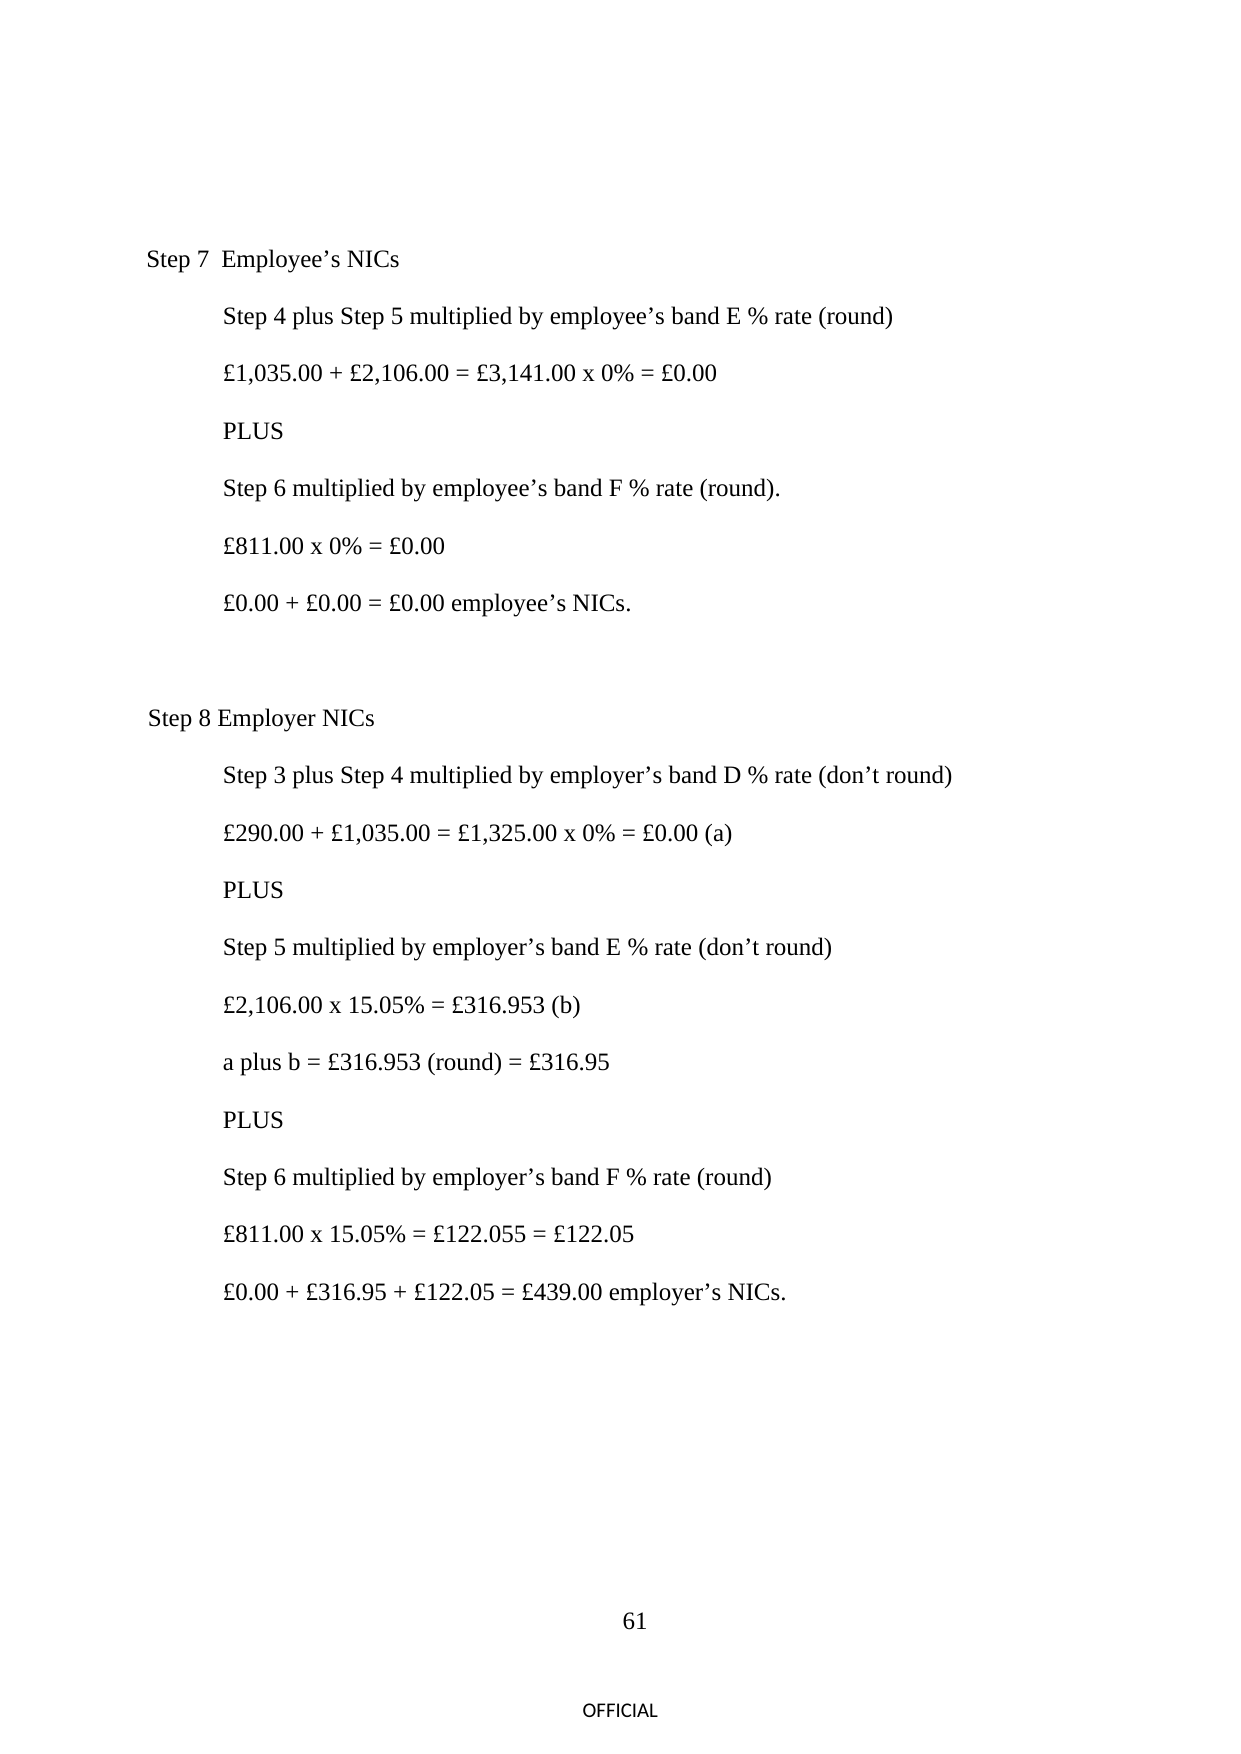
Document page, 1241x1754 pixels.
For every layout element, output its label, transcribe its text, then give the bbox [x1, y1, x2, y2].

text £811.00 x 15.05% = £122.055 = £122.05 [148, 1219, 1124, 1248]
text £0.00 + £316.95 + £122.05 = £439.00 employer’s NICs. [148, 1277, 1124, 1306]
text £811.00 x 0% = £0.00 [146, 531, 1124, 559]
text Step 4 plus Step 5 multiplied by employee’s band E % rate (round) [146, 301, 1124, 330]
text £290.00 + £1,035.00 = £1,325.00 x 0% = £0.00 (a) [148, 818, 1124, 846]
text Step 3 plus Step 4 multiplied by employer’s band D % rate (don’t round) [148, 760, 1124, 789]
text Step 8 Employer NICs [148, 703, 1124, 732]
text Step 6 multiplied by employer’s band F % rate (round) [148, 1162, 1124, 1191]
text PLUS [146, 416, 1124, 445]
text a plus b = £316.953 (round) = £316.95 [148, 1047, 1124, 1076]
text PLUS [148, 1105, 1124, 1133]
text £2,106.00 x 15.05% = £316.953 (b) [148, 990, 1124, 1019]
text Step 6 multiplied by employee’s band F % rate (round). [146, 473, 1124, 502]
text £1,035.00 + £2,106.00 = £3,141.00 x 0% = £0.00 [146, 358, 1124, 387]
text £0.00 + £0.00 = £0.00 employee’s NICs. [146, 588, 1124, 617]
text PLUS [148, 875, 1124, 904]
text Step 7 Employee’s NICs [146, 244, 1124, 272]
text Step 5 multiplied by employer’s band E % rate (don’t round) [148, 932, 1124, 961]
